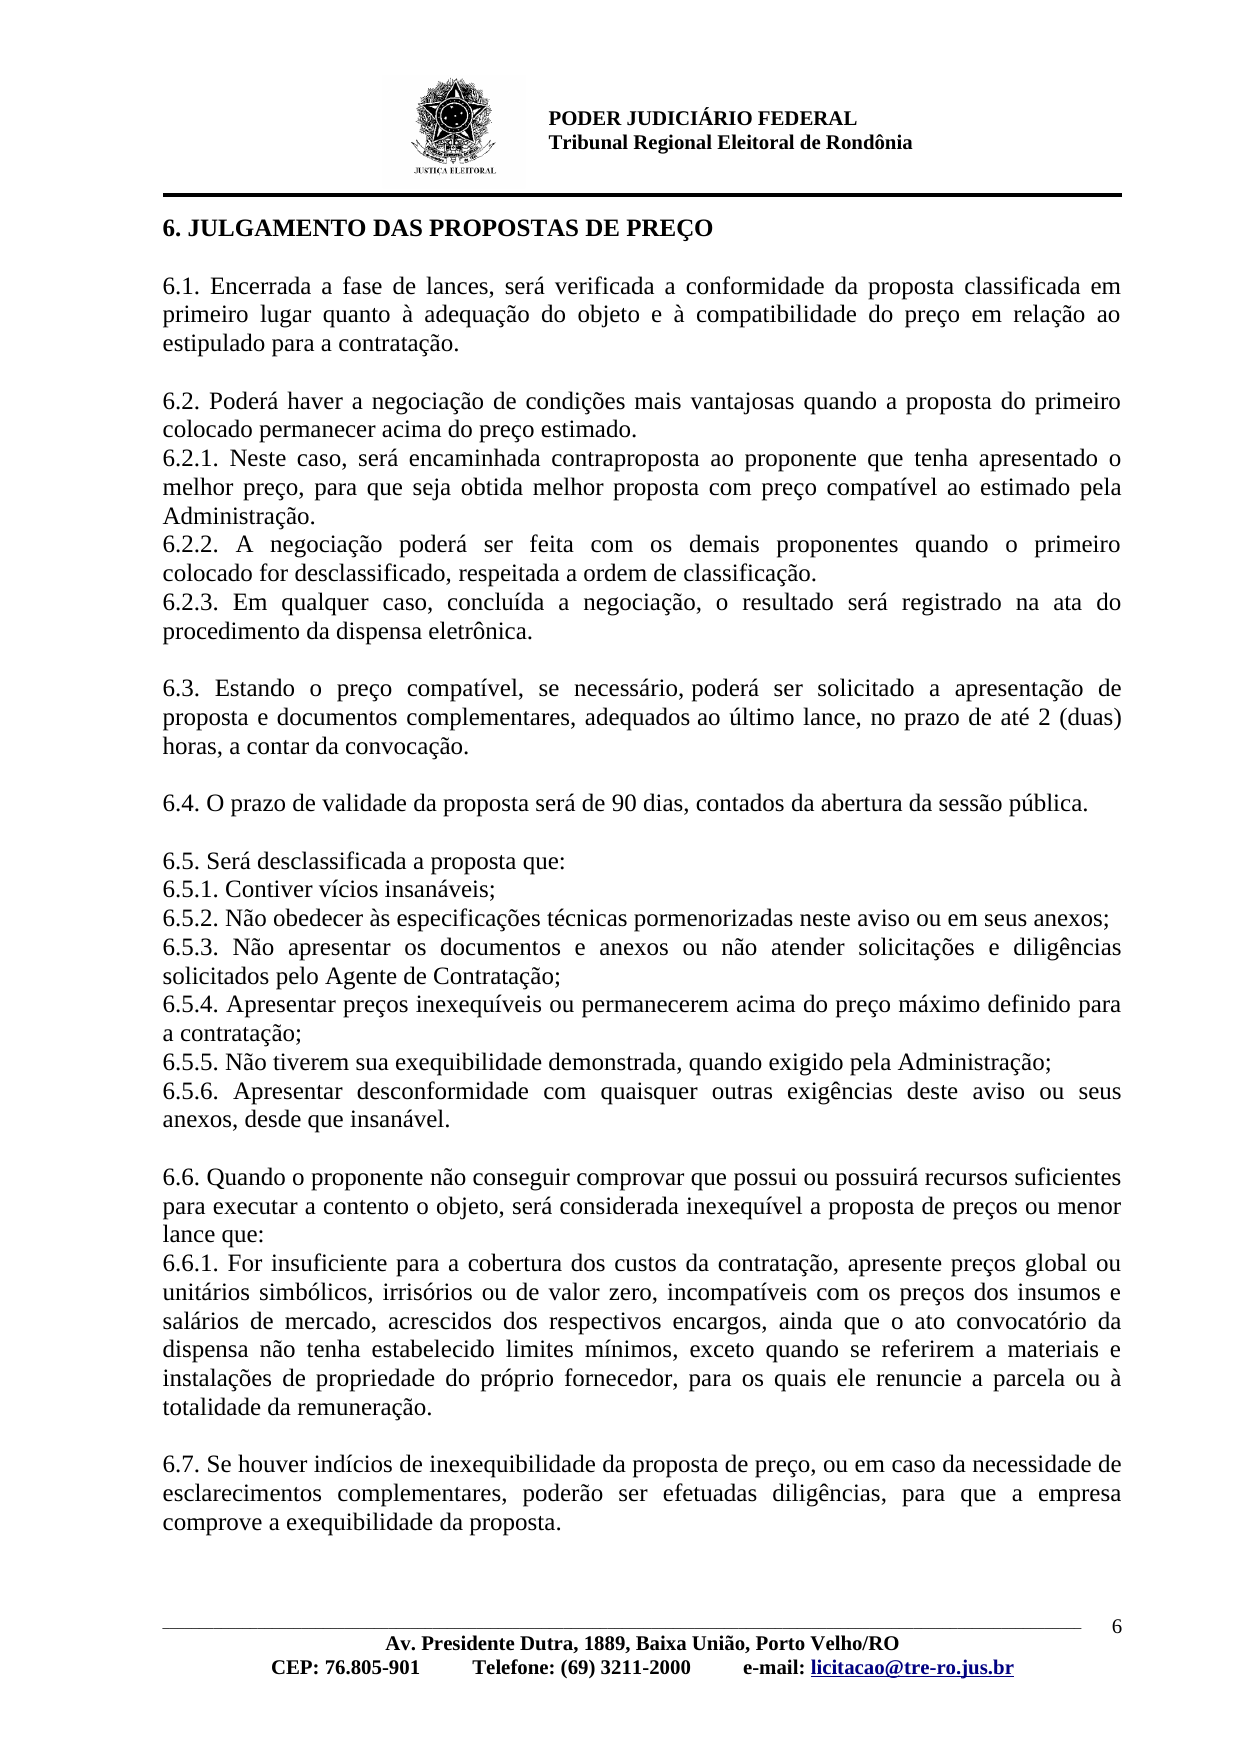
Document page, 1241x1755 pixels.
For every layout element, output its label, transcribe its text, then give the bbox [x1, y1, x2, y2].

text 6. JULGAMENTO DAS PROPOSTAS DE PREÇO [162, 213, 1122, 242]
text 6.5.2. Não obedecer às especificações técnicas pormenorizadas neste aviso ou em seus anexos; [162, 903, 1122, 932]
text 6.3. Estando o preço compatível, se necessário, poderá ser solicitado a apresentação de proposta e documentos complementares, adequados ao último lance, no prazo de até 2 (duas) horas, a contar da convocação. [162, 673, 1122, 759]
text 6.5.6. Apresentar desconformidade com quaisquer outras exigências deste aviso ou seus anexos, desde que insanável. [162, 1076, 1122, 1133]
text 6.5.1. Contiver vícios insanáveis; [162, 874, 1122, 903]
text 6.5.3. Não apresentar os documentos e anexos ou não atender solicitações e diligências solicitados pelo Agente de Contratação; [162, 932, 1122, 989]
text 6.2.3. Em qualquer caso, concluída a negociação, o resultado será registrado na ata do procedimento da dispensa eletrônica. [162, 587, 1122, 644]
text 6.2.2. A negociação poderá ser feita com os demais proponentes quando o primeiro colocado for desclassificado, respeitada a ordem de classificação. [162, 529, 1122, 587]
text 6.1. Encerrada a fase de lances, será verificada a conformidade da proposta classificada em primeiro lugar quanto à adequação do objeto e à compatibilidade do preço em relação ao estipulado para a contratação. [162, 271, 1122, 357]
text 6.2. Poderá haver a negociação de condições mais vantajosas quando a proposta do primeiro colocado permanecer acima do preço estimado. [162, 386, 1122, 443]
text 6.6. Quando o proponente não conseguir comprovar que possui ou possuirá recursos suficientes para executar a contento o objeto, será considerada inexequível a proposta de preços ou menor lance que: [162, 1162, 1122, 1248]
text 6.6.1. For insuficiente para a cobertura dos custos da contratação, apresente preços global ou unitários simbólicos, irrisórios ou de valor zero, incompatíveis com os preços dos insumos e salários de mercado, acrescidos dos respectivos encargos, ainda que o ato convocatório da dispensa não tenha estabelecido limites mínimos, exceto quando se referirem a materiais e instalações de propriedade do próprio fornecedor, para os quais ele renuncie a parcela ou à totalidade da remuneração. [162, 1248, 1122, 1421]
text 6.5.5. Não tiverem sua exequibilidade demonstrada, quando exigido pela Administração; [162, 1047, 1122, 1076]
text 6.7. Se houver indícios de inexequibilidade da proposta de preço, ou em caso da necessidade de esclarecimentos complementares, poderão ser efetuadas diligências, para que a empresa comprove a exequibilidade da proposta. [162, 1449, 1122, 1536]
text 6.4. O prazo de validade da proposta será de 90 dias, contados da abertura da sessão pública. [162, 788, 1122, 817]
text 6.5. Será desclassificada a proposta que: [162, 846, 1122, 874]
text 6.2.1. Neste caso, será encaminhada contraproposta ao proponente que tenha apresentado o melhor preço, para que seja obtida melhor proposta com preço compatível ao estimado pela Administração. [162, 443, 1122, 529]
text 6.5.4. Apresentar preços inexequíveis ou permanecerem acima do preço máximo definido para a contratação; [162, 989, 1122, 1047]
